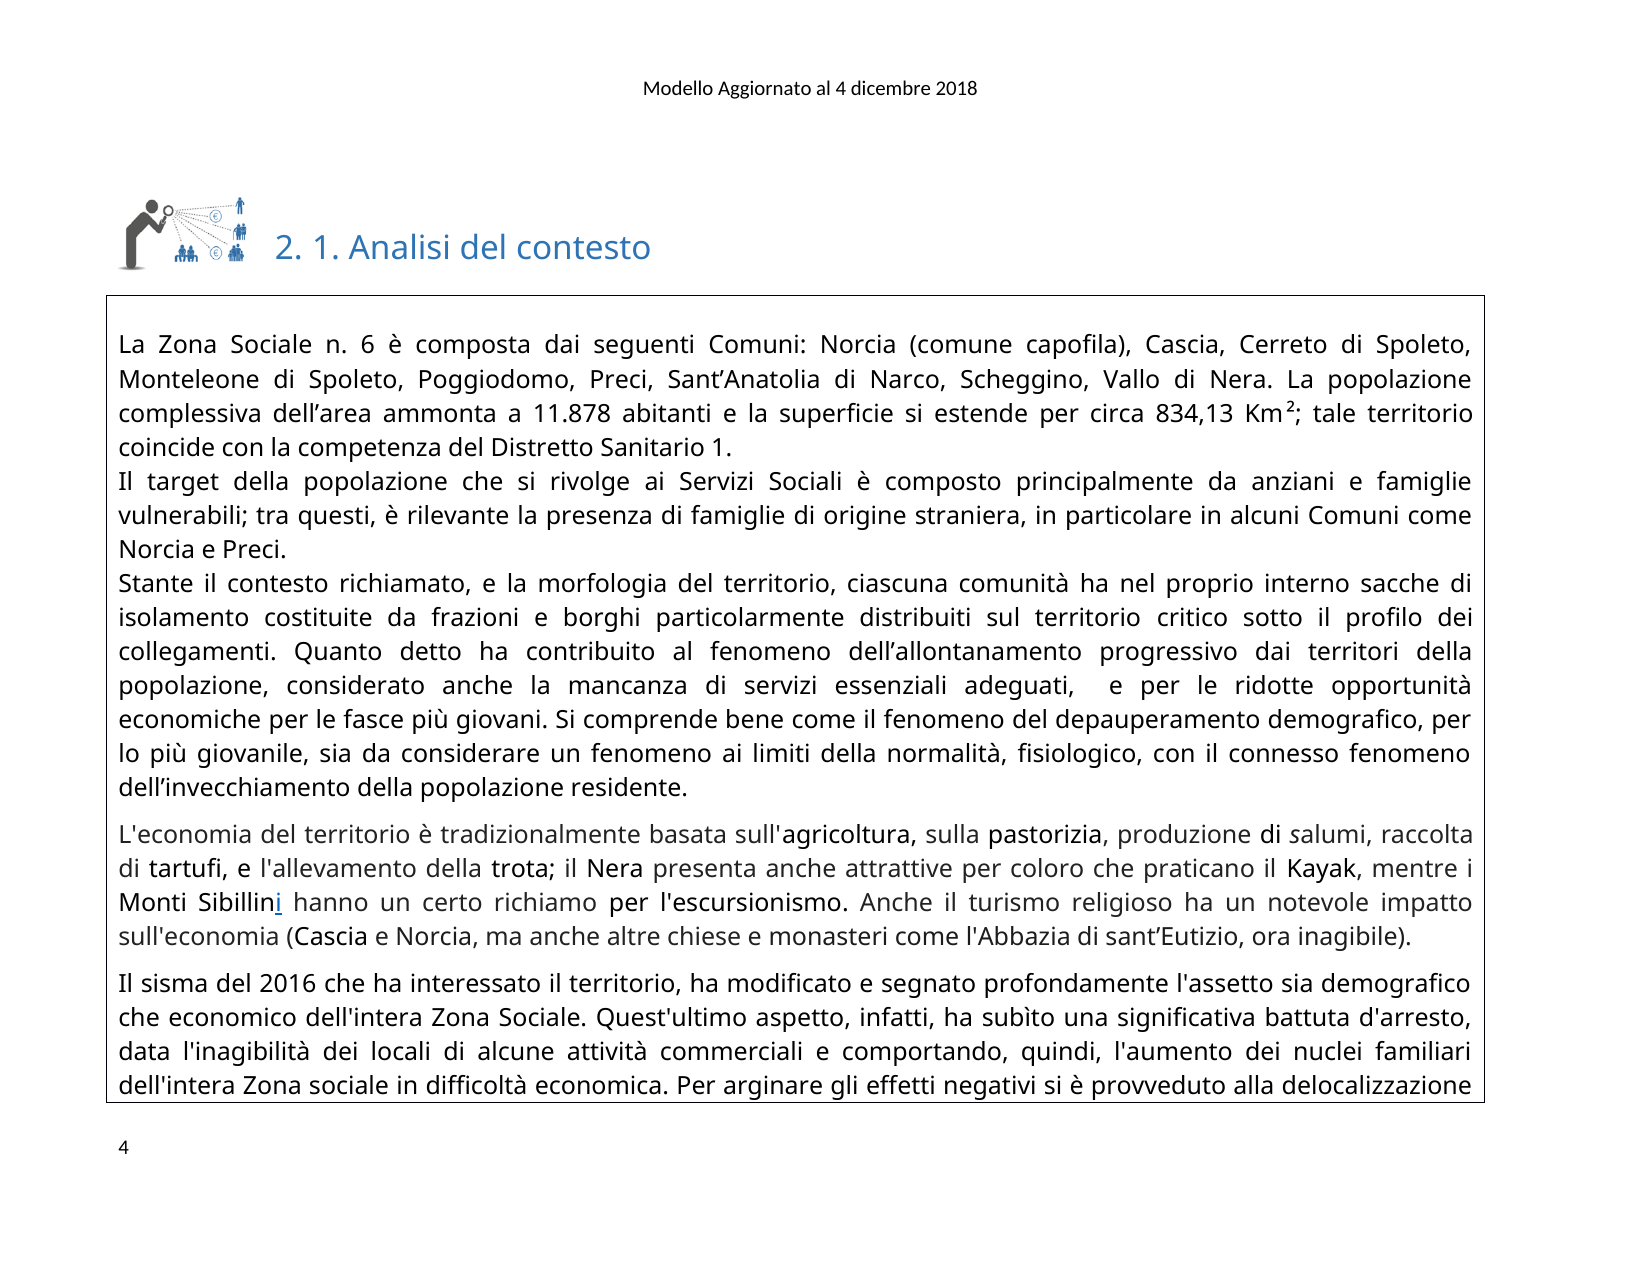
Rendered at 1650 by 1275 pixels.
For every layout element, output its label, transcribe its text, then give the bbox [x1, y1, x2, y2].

table_header [107, 165, 263, 295]
picture [118, 165, 247, 294]
table_cell La Zona Sociale n. 6 è composta dai seguenti Comuni: Norcia (comune capofila), Cascia, Cerreto di Spoleto, Monteleone di Spoleto, Poggiodomo, Preci, Sant’Anatolia di Narco, Scheggino, Vallo di Nera. La popolazione complessiva dell’area ammonta a 11.878 abitanti e la superficie si estende per circa 834,13 Km²; tale territorio coincide con la competenza del Distretto Sanitario 1. Il target della popolazione che si rivolge ai Servizi Sociali è composto principalmente da anziani e famiglie vulnerabili; tra questi, è rilevante la presenza di famiglie di origine straniera, in particolare in alcuni Comuni come Norcia e Preci. Stante il contesto richiamato, e la morfologia del territorio, ciascuna comunità ha nel proprio interno sacche di isolamento costituite da frazioni e borghi particolarmente distribuiti sul territorio critico sotto il profilo dei collegamenti. Quanto detto ha contribuito al fenomeno dell’allontanamento progressivo dai territori della popolazione, considerato anche la mancanza di servizi essenziali adeguati, e per le ridotte opportunità economiche per le fasce più giovani. Si comprende bene come il fenomeno del depauperamento demografico, per lo più giovanile, sia da considerare un fenomeno ai limiti della normalità, fisiologico, con il connesso fenomeno dell’invecchiamento della popolazione residente. L'economia del territorio è tradizionalmente basata sull'agricoltura, sulla pastorizia, produzione di salumi, raccolta di tartufi, e l'allevamento della trota; il Nera presenta anche attrattive per coloro che praticano il Kayak, mentre i Monti Sibillini hanno un certo richiamo per l'escursionismo. Anche il turismo religioso ha un notevole impatto sull'economia (Cascia e Norcia, ma anche altre chiese e monasteri come l'Abbazia di sant’Eutizio, ora inagibile). Il sisma del 2016 che ha interessato il territorio, ha modificato e segnato profondamente l'assetto sia demografico che economico dell'intera Zona Sociale. Quest'ultimo aspetto, infatti, ha subìto una significativa battuta d'arresto, data l'inagibilità dei locali di alcune attività commerciali e comportando, quindi, l'aumento dei nuclei familiari dell'intera Zona sociale in difficoltà economica. Per arginare gli effetti negativi si è provveduto alla delocalizzazione [107, 296, 1484, 1102]
table_header 1. Analisi del contesto [263, 165, 1485, 295]
